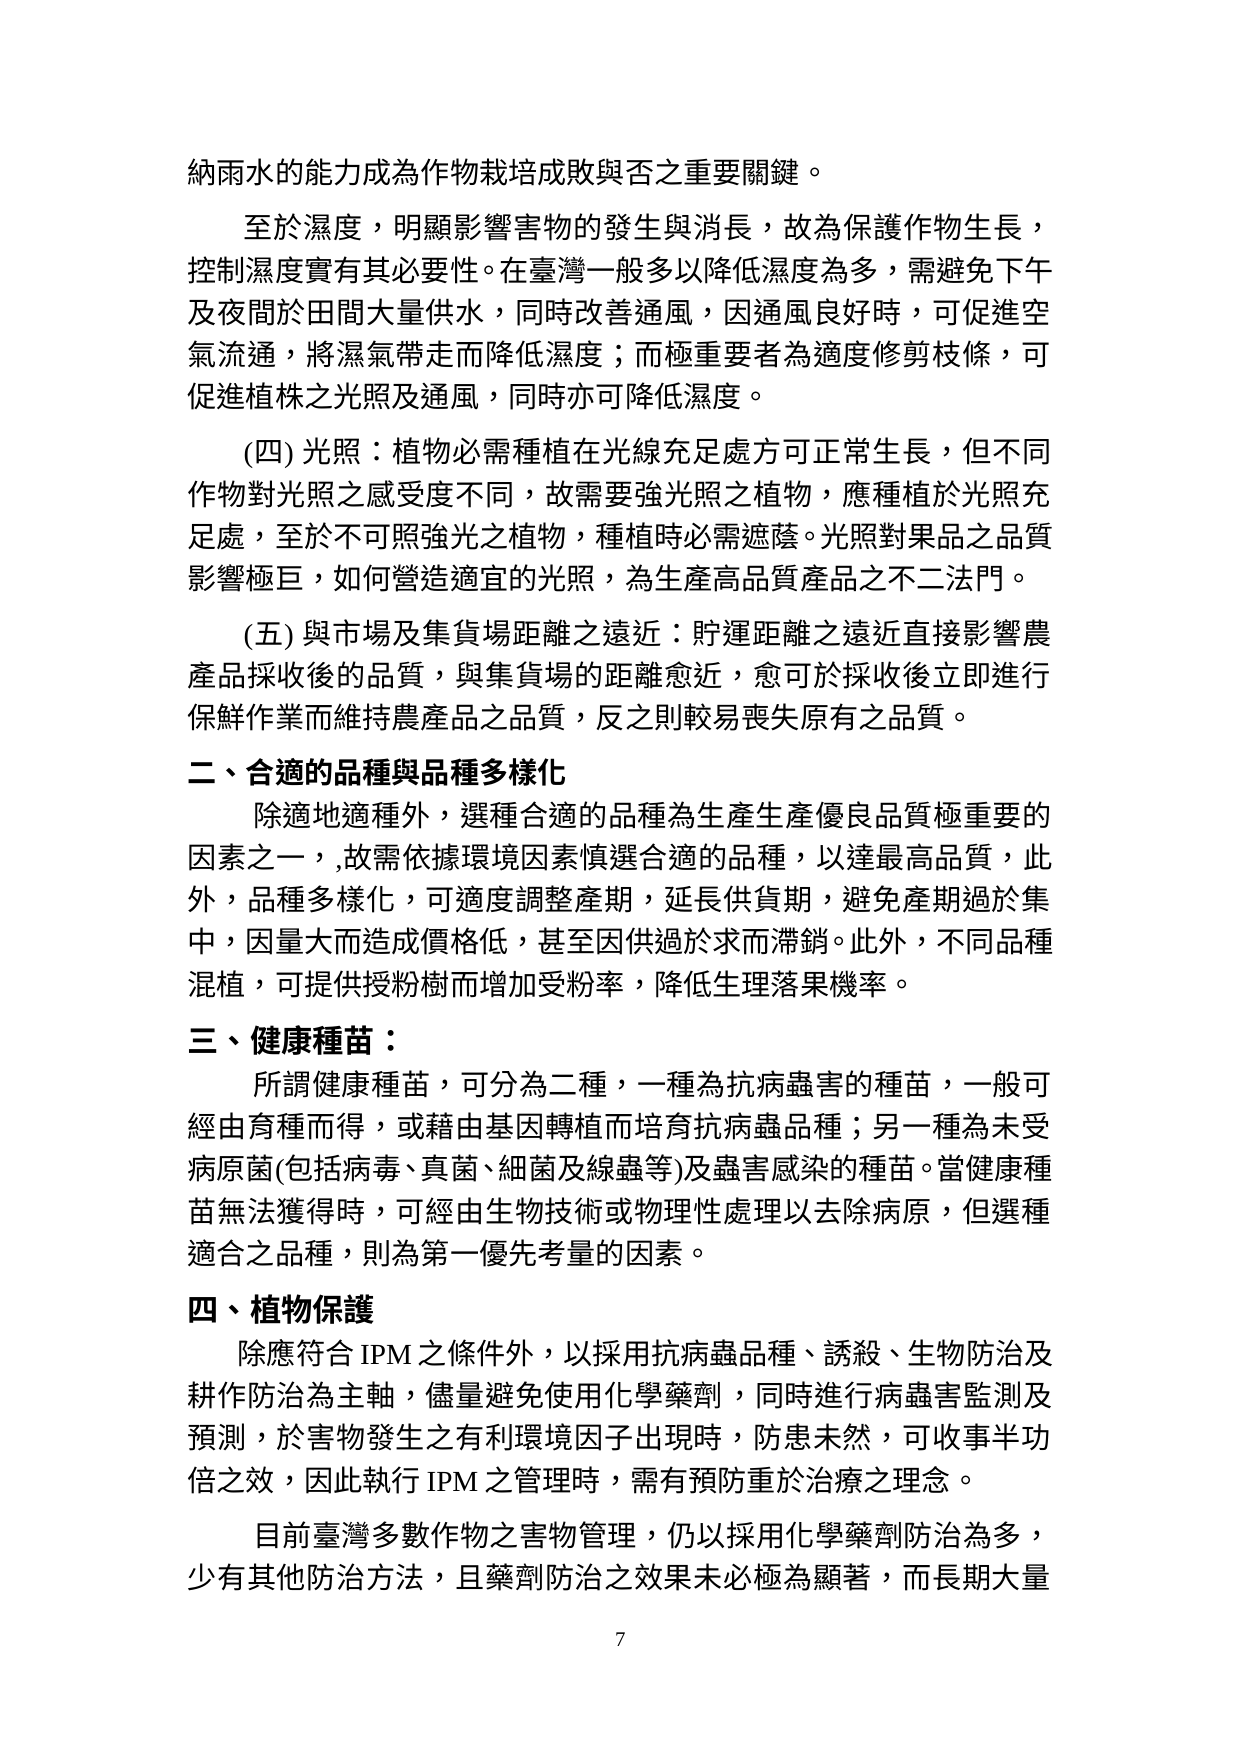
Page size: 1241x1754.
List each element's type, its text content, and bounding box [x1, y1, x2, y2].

text 納雨水的能力成為作物栽培成敗與否之重要關鍵。 [187, 150, 1053, 192]
text 除應符合IPM之條件外，以採用抗病蟲品種、誘殺、生物防治及耕作防治為主軸，儘量避免使用化學藥劑，同時進行病蟲害監測及預測，於害物發生之有利環境因子出現時，防患未然，可收事半功倍之效，因此執行IPM之管理時，需有預防重於治療之理念。 [187, 1330, 1053, 1499]
text (四) 光照：植物必需種植在光線充足處方可正常生長，但不同作物對光照之感受度不同，故需要強光照之植物，應種植於光照充足處，至於不可照強光之植物，種植時必需遮蔭。光照對果品之品質影響極巨，如何營造適宜的光照，為生產高品質產品之不二法門。 [187, 429, 1053, 598]
text 三、健康種苗： [187, 1016, 1053, 1061]
text 至於濕度，明顯影響害物的發生與消長，故為保護作物生長，控制濕度實有其必要性。在臺灣一般多以降低濕度為多，需避免下午及夜間於田間大量供水，同時改善通風，因通風良好時，可促進空氣流通，將濕氣帶走而降低濕度；而極重要者為適度修剪枝條，可促進植株之光照及通風，同時亦可降低濕度。 [187, 205, 1053, 416]
text 二、合適的品種與品種多樣化 [187, 750, 1053, 792]
text 除適地適種外，選種合適的品種為生產生產優良品質極重要的因素之一，,故需依據環境因素慎選合適的品種，以達最高品質，此外，品種多樣化，可適度調整產期，延長供貨期，避免產期過於集中，因量大而造成價格低，甚至因供過於求而滯銷。此外，不同品種混植，可提供授粉樹而增加受粉率，降低生理落果機率。 [187, 792, 1053, 1003]
text 四、植物保護 [187, 1285, 1053, 1330]
text 目前臺灣多數作物之害物管理，仍以採用化學藥劑防治為多，少有其他防治方法，且藥劑防治之效果未必極為顯著，而長期大量 [187, 1512, 1053, 1597]
text 所謂健康種苖，可分為二種，一種為抗病蟲害的種苗，一般可經由育種而得，或藉由基因轉植而培育抗病蟲品種；另一種為未受病原菌(包括病毒、真菌、細菌及線蟲等)及蟲害感染的種苗。當健康種苗無法獲得時，可經由生物技術或物理性處理以去除病原，但選種適合之品種，則為第一優先考量的因素。 [187, 1061, 1053, 1273]
text (五) 與市場及集貨場距離之遠近：貯運距離之遠近直接影響農產品採收後的品質，與集貨場的距離愈近，愈可於採收後立即進行保鮮作業而維持農產品之品質，反之則較易喪失原有之品質。 [187, 610, 1053, 737]
